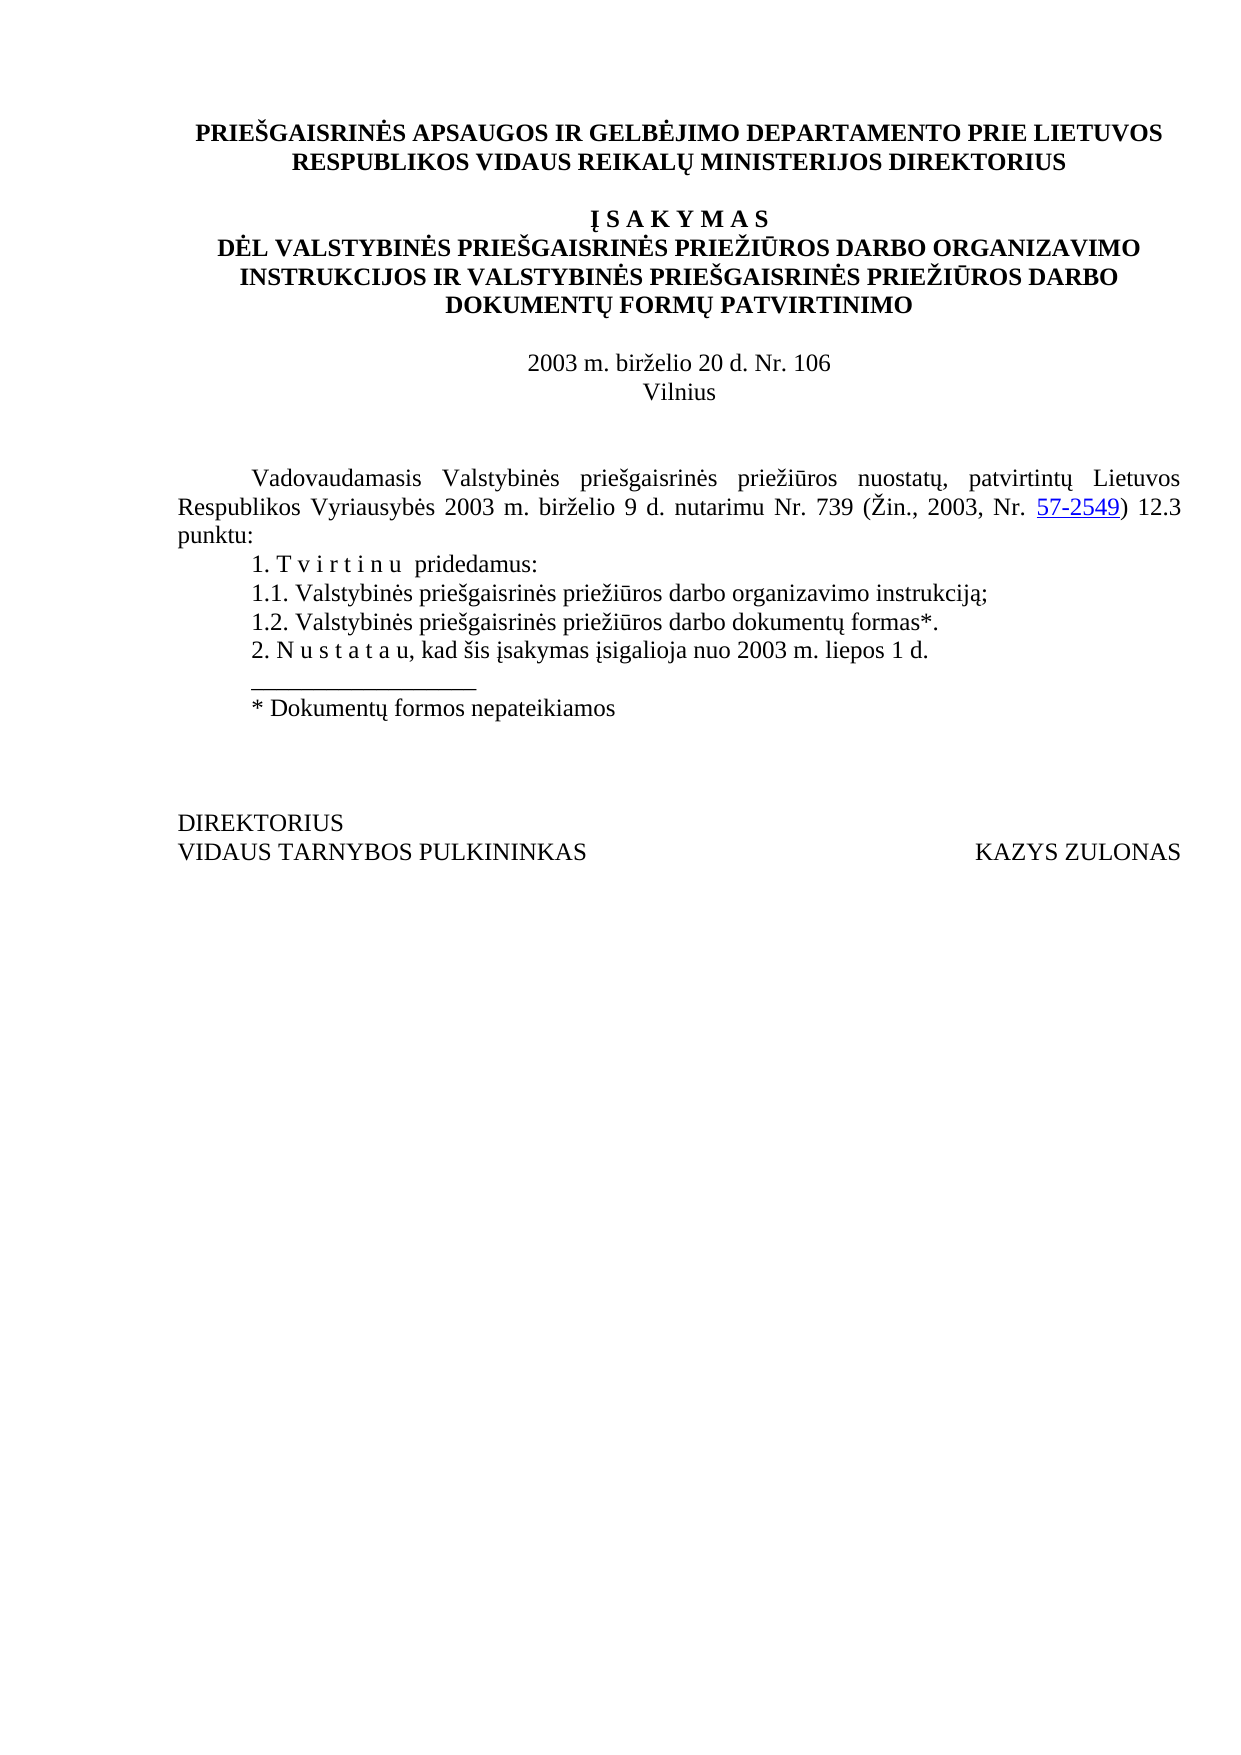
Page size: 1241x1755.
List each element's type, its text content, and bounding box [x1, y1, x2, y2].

text VIDAUS TARNYBOS PULKININKAS KAZYS ZULONAS [177, 837, 1181, 866]
text 1.2. Valstybinės priešgaisrinės priežiūros darbo dokumentų formas*. [177, 607, 1181, 636]
text Vadovaudamasis Valstybinės priešgaisrinės priežiūros nuostatų, patvirtintų Lietuvos Respublikos Vyriausybės 2003 m. birželio 9 d. nutarimu Nr. 739 (Žin., 2003, Nr. 57-2549) 12.3 punktu: [177, 463, 1181, 549]
text DĖL VALSTYBINĖS PRIEŠGAISRINĖS PRIEŽIŪROS DARBO ORGANIZAVIMO INSTRUKCIJOS IR VALSTYBINĖS PRIEŠGAISRINĖS PRIEŽIŪROS DARBO DOKUMENTŲ FORMŲ PATVIRTINIMO [177, 233, 1181, 319]
text Į S A K Y M A S [177, 204, 1181, 233]
text 2003 m. birželio 20 d. Nr. 106 [177, 348, 1181, 377]
text __________________ [177, 664, 1181, 693]
text 1. Tvirtinu pridedamus: [177, 549, 1181, 578]
text 2. Nustatau, kad šis įsakymas įsigalioja nuo 2003 m. liepos 1 d. [177, 636, 1181, 664]
text DIREKTORIUS [177, 808, 1181, 837]
text PRIEŠGAISRINĖS APSAUGOS IR GELBĖJIMO DEPARTAMENTO PRIE LIETUVOS RESPUBLIKOS VIDAUS REIKALŲ MINISTERIJOS DIREKTORIUS [177, 118, 1181, 176]
text Vilnius [177, 377, 1181, 406]
text * Dokumentų formos nepateikiamos [177, 693, 1181, 722]
text 1.1. Valstybinės priešgaisrinės priežiūros darbo organizavimo instrukciją; [177, 578, 1181, 607]
